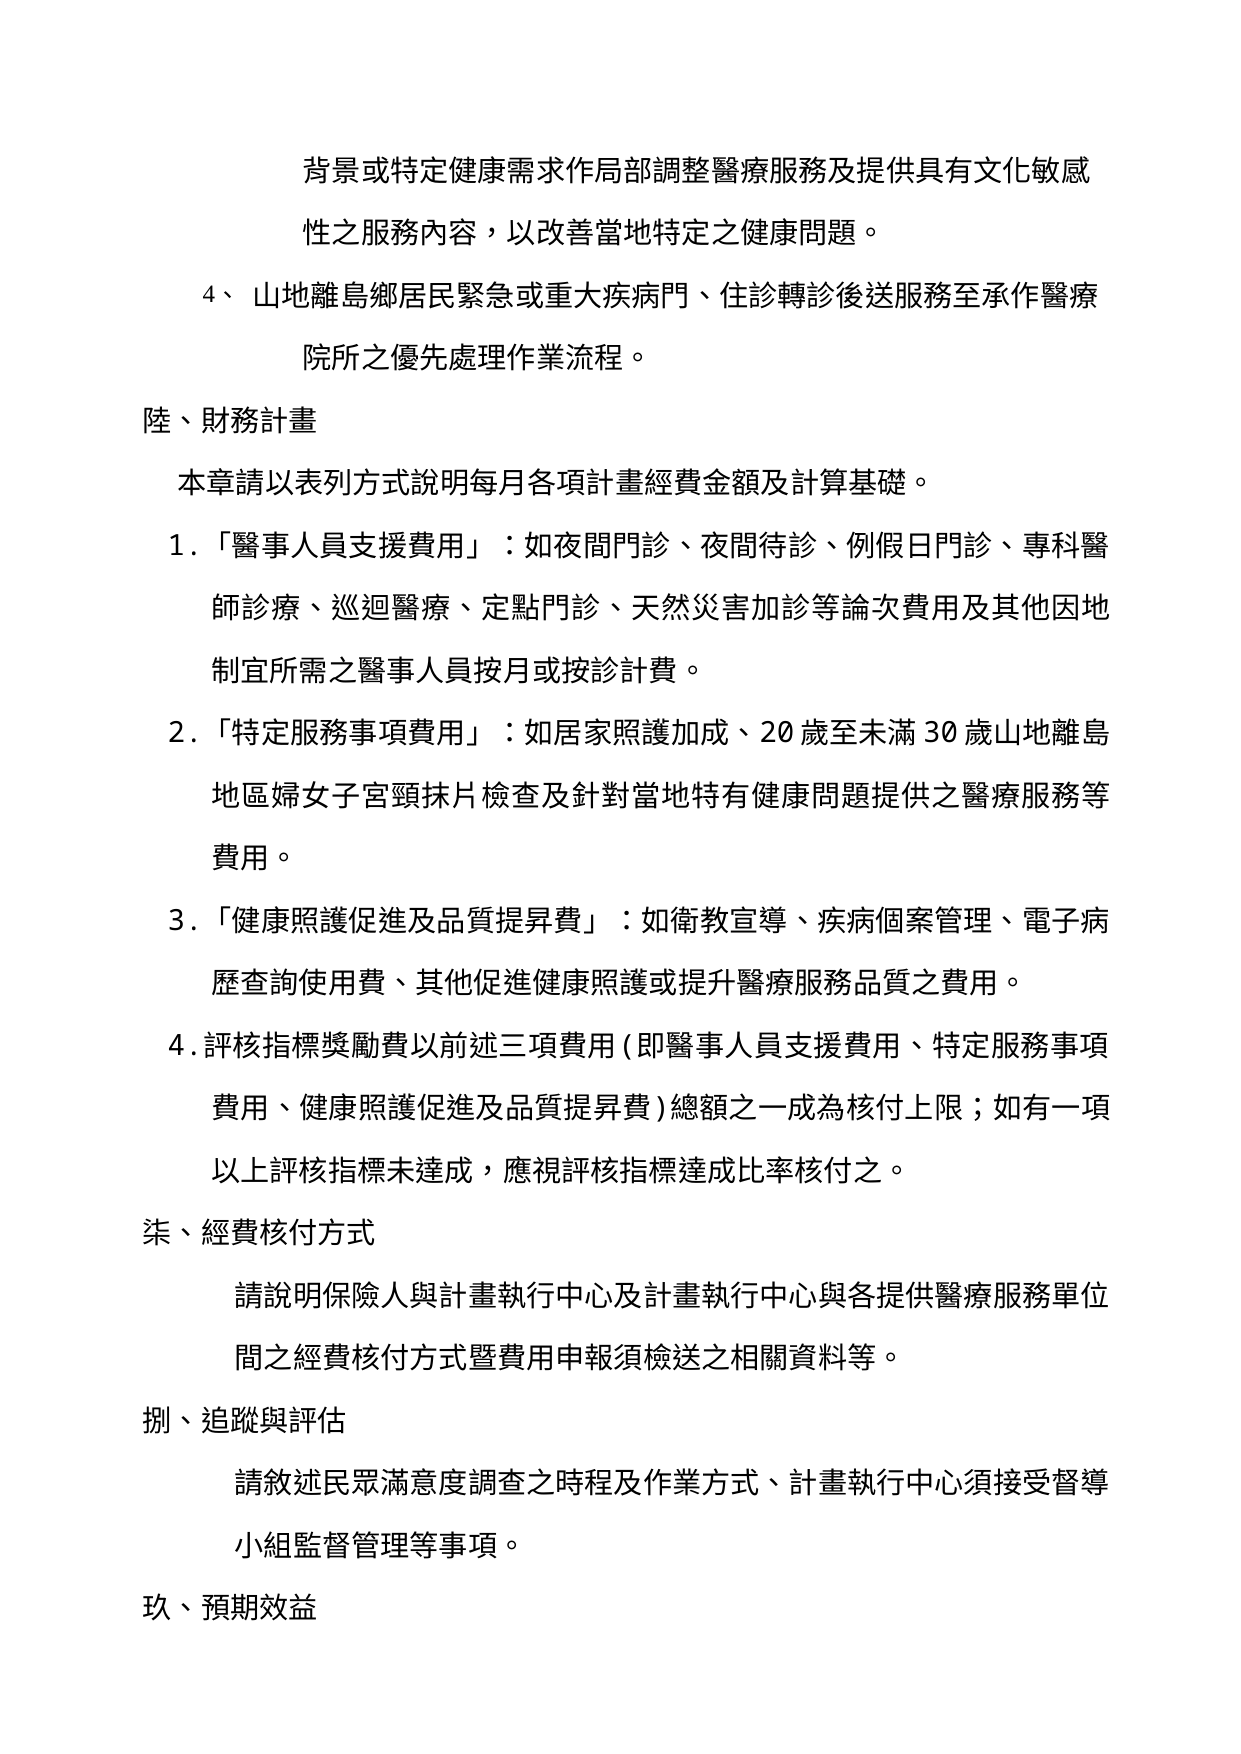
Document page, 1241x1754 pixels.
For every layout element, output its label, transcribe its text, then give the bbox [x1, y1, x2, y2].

text 3.「健康照護促進及品質提昇費」：如衛教宣導、疾病個案管理、電子病歷查詢使用費、其他促進健康照護或提升醫療服務品質之費用。 [167, 877, 1110, 1002]
list 背景或特定健康需求作局部調整醫療服務及提供具有文化敏感性之服務內容，以改善當地特定之健康問題。 [202, 127, 1110, 252]
text 1.「醫事人員支援費用」：如夜間門診、夜間待診、例假日門診、專科醫師診療、巡迴醫療、定點門診、天然災害加診等論次費用及其他因地制宜所需之醫事人員按月或按診計費。 [167, 502, 1110, 689]
list 財務計畫 [142, 377, 1110, 439]
list 經費核付方式 [142, 1189, 1110, 1252]
list 山地離島鄉居民緊急或重大疾病門、住診轉診後送服務至承作醫療院所之優先處理作業流程。 [202, 252, 1110, 377]
text 本章請以表列方式說明每月各項計畫經費金額及計算基礎。 [177, 439, 1110, 502]
list 追蹤與評估 [142, 1377, 1110, 1439]
text 請敘述民眾滿意度調查之時程及作業方式、計畫執行中心須接受督導小組監督管理等事項。 [234, 1439, 1110, 1564]
text 4.評核指標獎勵費以前述三項費用(即醫事人員支援費用、特定服務事項費用、健康照護促進及品質提昇費)總額之一成為核付上限；如有一項以上評核指標未達成，應視評核指標達成比率核付之。 [167, 1002, 1110, 1189]
text 請說明保險人與計畫執行中心及計畫執行中心與各提供醫療服務單位間之經費核付方式暨費用申報須檢送之相關資料等。 [234, 1252, 1110, 1377]
text 2.「特定服務事項費用」：如居家照護加成、20歲至未滿30歲山地離島地區婦女子宮頸抹片檢查及針對當地特有健康問題提供之醫療服務等費用。 [167, 689, 1110, 877]
list 預期效益 [142, 1564, 1110, 1627]
